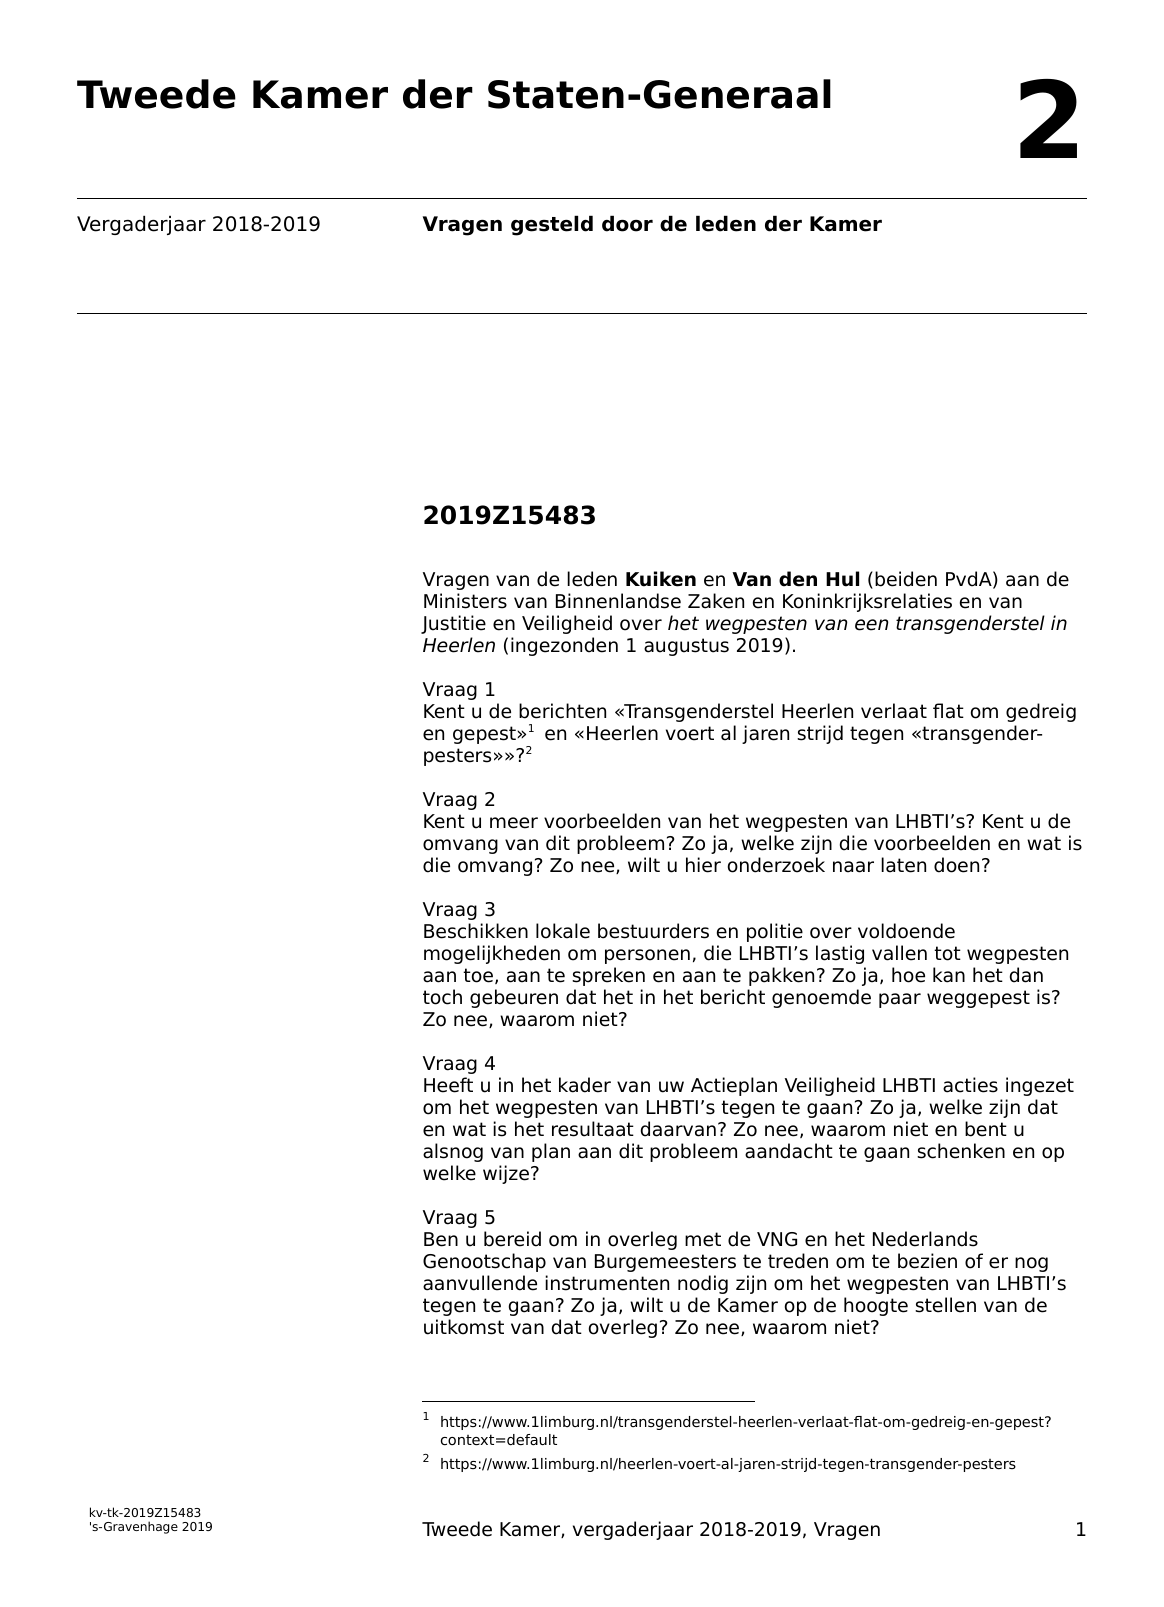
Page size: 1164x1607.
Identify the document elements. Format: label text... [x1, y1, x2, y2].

table_cell Vragen gesteld door de leden der Kamer [422, 199, 1087, 313]
text Vraag 4 [422, 1053, 1087, 1075]
text https://www.1limburg.nl/heerlen-voert-al-jaren-strijd-tegen-transgender-pesters [422, 1452, 1087, 1474]
text Kent u meer voorbeelden van het wegpesten van LHBTI’s? Kent u de omvang van dit probleem? Zo ja, welke zijn die voorbeelden en wat is die omvang? Zo nee, wilt u hier onderzoek naar laten doen? [422, 811, 1087, 877]
text Vragen van de leden Kuiken en Van den Hul (beiden PvdA) aan de Ministers van Binnenlandse Zaken en Koninkrijksrelaties en van Justitie en Veiligheid over het wegpesten van een transgenderstel in Heerlen (ingezonden 1 augustus 2019). [422, 569, 1087, 657]
table_cell Vergaderjaar 2018-2019 [77, 199, 422, 313]
text 's-Gravenhage 2019 [88, 1520, 323, 1534]
text 2019Z15483 [422, 501, 1087, 531]
table_header Tweede Kamer der Staten-Generaal [77, 59, 886, 198]
text kv-tk-2019Z15483 [88, 1506, 323, 1520]
table_header 2 [886, 59, 1087, 198]
text Beschikken lokale bestuurders en politie over voldoende mogelijkheden om personen, die LHBTI’s lastig vallen tot wegpesten aan toe, aan te spreken en aan te pakken? Zo ja, hoe kan het dan toch gebeuren dat het in het bericht genoemde paar weggepest is? Zo nee, waarom niet? [422, 921, 1087, 1031]
text Vraag 2 [422, 789, 1087, 811]
text Vraag 3 [422, 899, 1087, 921]
text Vraag 1 [422, 679, 1087, 701]
text https://www.1limburg.nl/transgenderstel-heerlen-verlaat-flat-om-gedreig-en-gepest?context=default [422, 1410, 1087, 1449]
text Ben u bereid om in overleg met de VNG en het Nederlands Genootschap van Burgemeesters te treden om te bezien of er nog aanvullende instrumenten nodig zijn om het wegpesten van LHBTI’s tegen te gaan? Zo ja, wilt u de Kamer op de hoogte stellen van de uitkomst van dat overleg? Zo nee, waarom niet? [422, 1229, 1087, 1339]
text Kent u de berichten «Transgenderstel Heerlen verlaat flat om gedreig en gepest» en «Heerlen voert al jaren strijd tegen «transgender-pesters»»? [422, 701, 1087, 767]
text Heeft u in het kader van uw Actieplan Veiligheid LHBTI acties ingezet om het wegpesten van LHBTI’s tegen te gaan? Zo ja, welke zijn dat en wat is het resultaat daarvan? Zo nee, waarom niet en bent u alsnog van plan aan dit probleem aandacht te gaan schenken en op welke wijze? [422, 1075, 1087, 1185]
text Vraag 5 [422, 1207, 1087, 1229]
